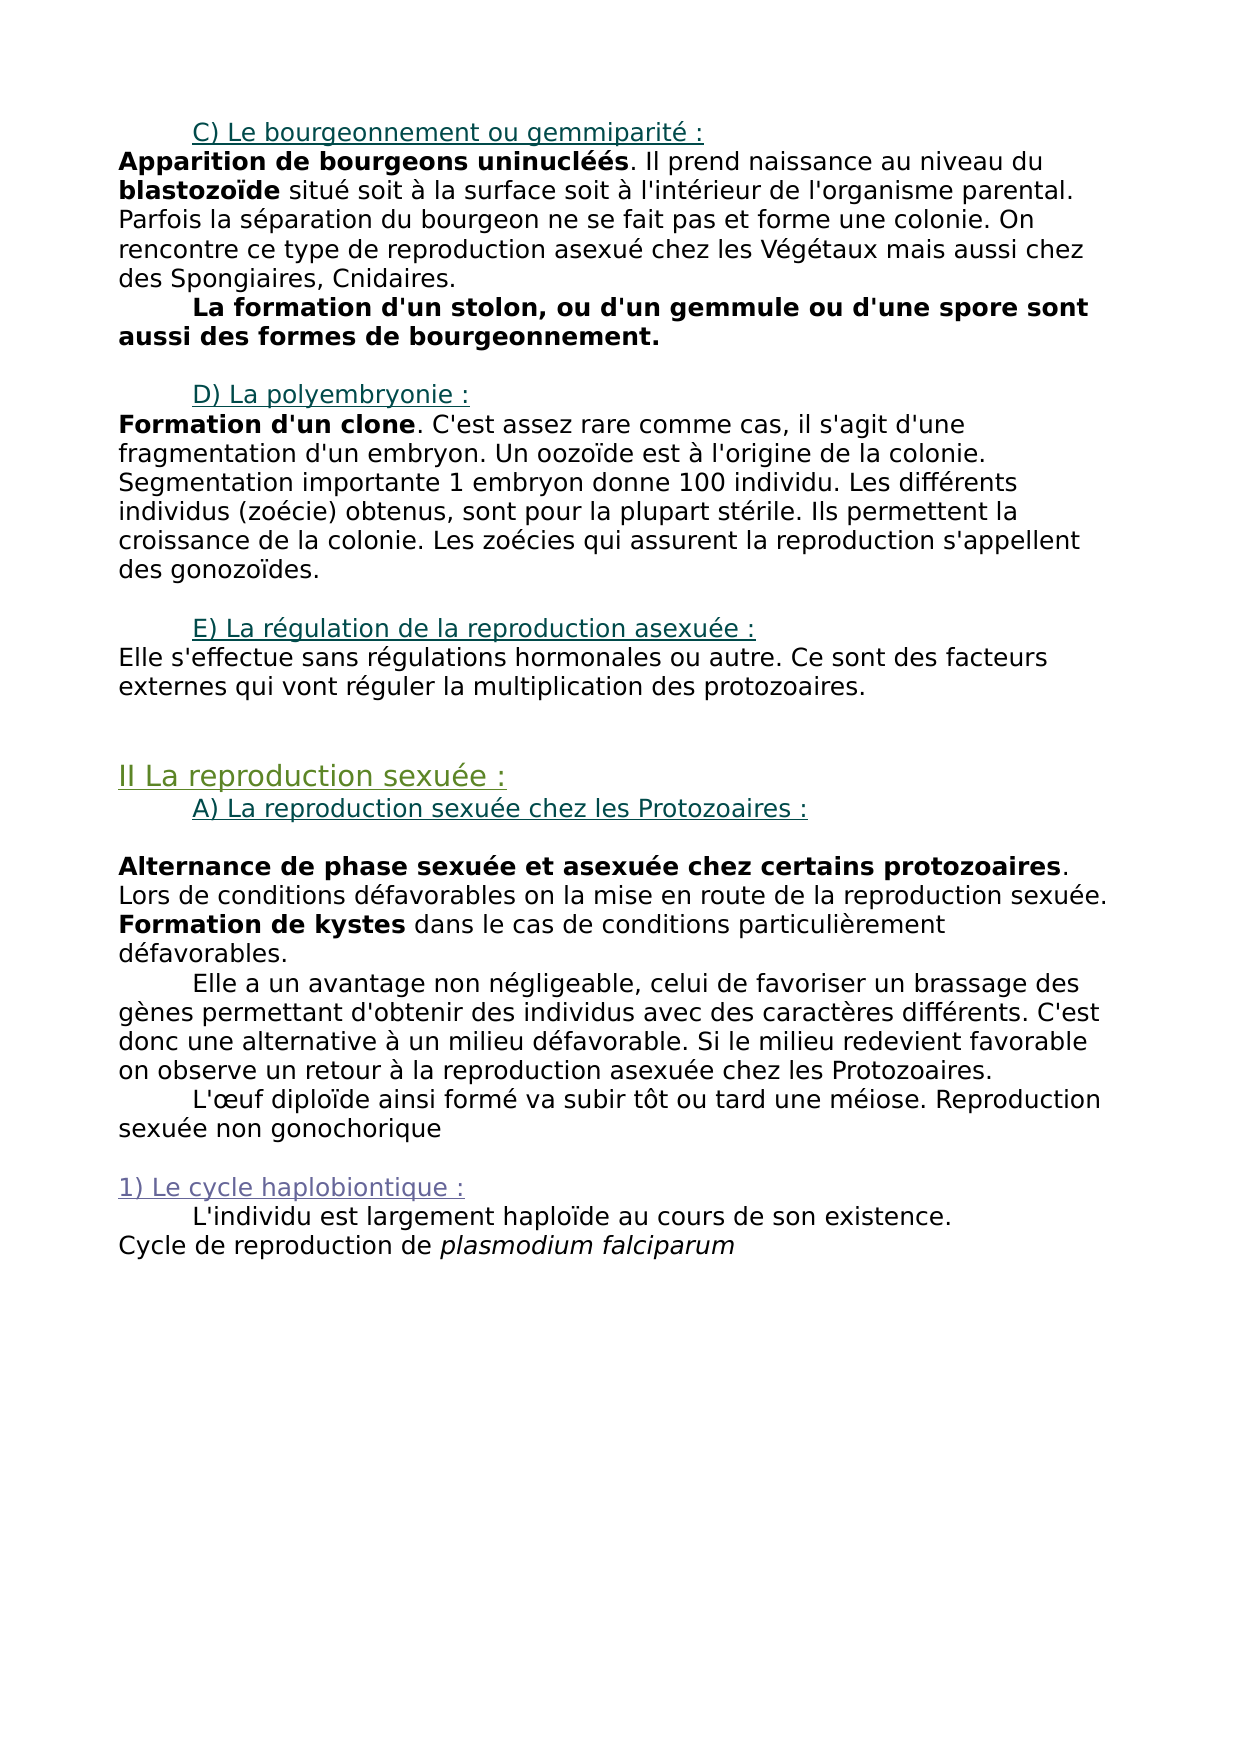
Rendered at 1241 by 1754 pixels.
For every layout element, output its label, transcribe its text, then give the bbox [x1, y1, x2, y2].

text Formation d'un clone. C'est assez rare comme cas, il s'agit d'une fragmentation d'un embryon. Un oozoïde est à l'origine de la colonie. Segmentation importante 1 embryon donne 100 individu. Les différents individus (zoécie) obtenus, sont pour la plupart stérile. Ils permettent la croissance de la colonie. Les zoécies qui assurent la reproduction s'appellent des gonozoïdes. [118, 410, 1122, 585]
text L'œuf diploïde ainsi formé va subir tôt ou tard une méiose. Reproduction sexuée non gonochorique [118, 1085, 1122, 1144]
text A) La reproduction sexuée chez les Protozoaires : [118, 794, 1122, 823]
text Apparition de bourgeons uninucléés. Il prend naissance au niveau du blastozoïde situé soit à la surface soit à l'intérieur de l'organisme parental. Parfois la séparation du bourgeon ne se fait pas et forme une colonie. On rencontre ce type de reproduction asexué chez les Végétaux mais aussi chez des Spongiaires, Cnidaires. [118, 147, 1122, 293]
text D) La polyembryonie : [118, 381, 1122, 410]
text Cycle de reproduction de plasmodium falciparum [118, 1231, 1122, 1260]
text 1) Le cycle haplobiontique : [118, 1173, 1122, 1202]
text L'individu est largement haploïde au cours de son existence. [118, 1202, 1122, 1231]
text Elle a un avantage non négligeable, celui de favoriser un brassage des gènes permettant d'obtenir des individus avec des caractères différents. C'est donc une alternative à un milieu défavorable. Si le milieu redevient favorable on observe un retour à la reproduction asexuée chez les Protozoaires. [118, 969, 1122, 1085]
text Alternance de phase sexuée et asexuée chez certains protozoaires. Lors de conditions défavorables on la mise en route de la reproduction sexuée. Formation de kystes dans le cas de conditions particulièrement défavorables. [118, 852, 1122, 969]
text Elle s'effectue sans régulations hormonales ou autre. Ce sont des facteurs externes qui vont réguler la multiplication des protozoaires. [118, 643, 1122, 701]
text E) La régulation de la reproduction asexuée : [118, 614, 1122, 643]
text II La reproduction sexuée : [118, 760, 1122, 794]
text C) Le bourgeonnement ou gemmiparité : [118, 118, 1122, 147]
text La formation d'un stolon, ou d'un gemmule ou d'une spore sont aussi des formes de bourgeonnement. [118, 293, 1122, 351]
